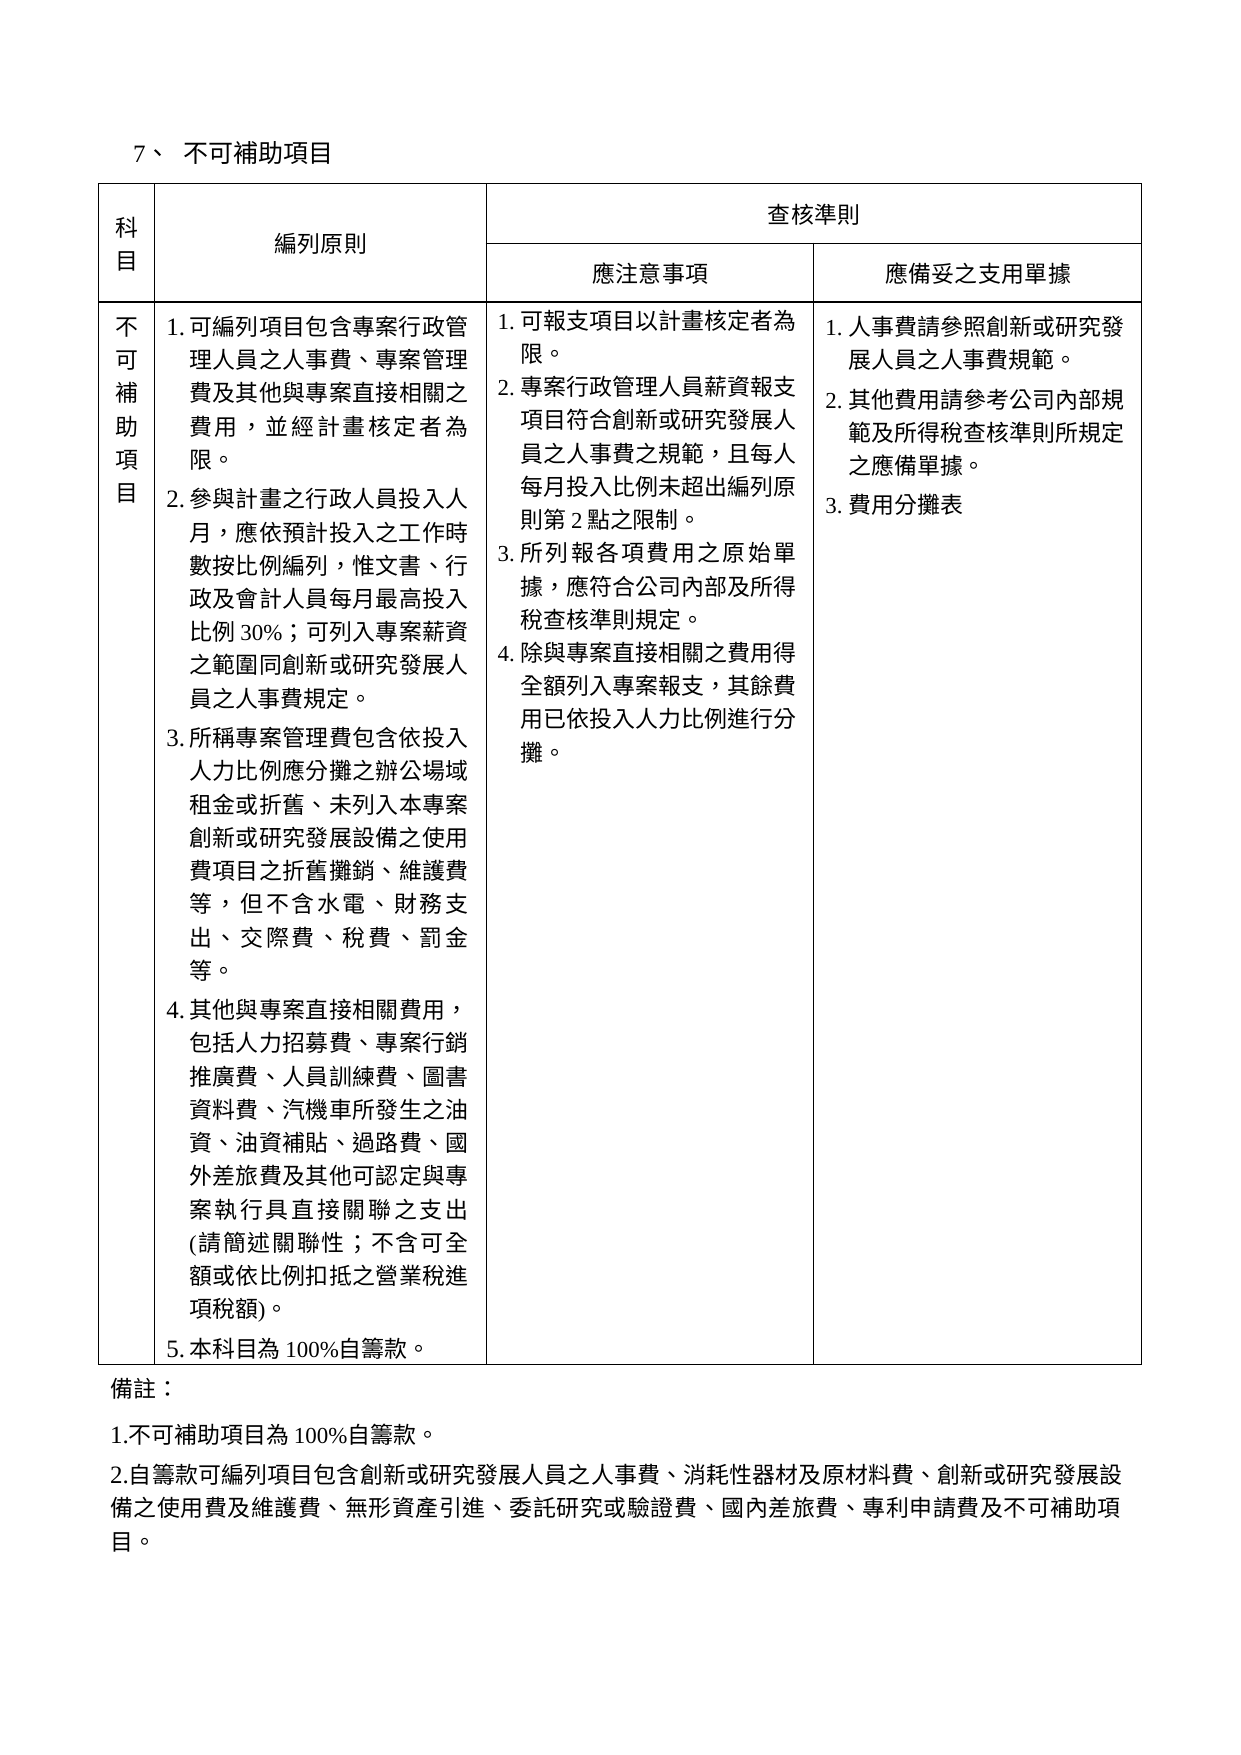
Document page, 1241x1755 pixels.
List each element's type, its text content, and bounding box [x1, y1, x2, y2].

table_cell 可報支項目以計畫核定者為限。 專案行政管理人員薪資報支項目符合創新或研究發展人員之人事費之規範，且每人每月投入比例未超出編列原則第2點之限制。 所列報各項費用之原始單據，應符合公司內部及所得稅查核準則規定。 除與專案直接相關之費用得全額列入專案報支，其餘費用已依投入人力比例進行分攤。 [487, 303, 813, 1364]
table_cell 不可補助項目 [99, 303, 154, 1364]
table_cell 備註： [99, 1365, 1142, 1411]
table_cell 人事費請參照創新或研究發展人員之人事費規範。 其他費用請參考公司內部規範及所得稅查核準則所規定之應備單據。 費用分攤表 [814, 303, 1141, 1364]
table_cell 應備妥之支用單據 [814, 244, 1141, 301]
table_header 編列原則 [155, 184, 486, 301]
table_cell 不可補助項目為100%自籌款。 自籌款可編列項目包含創新或研究發展人員之人事費、消耗性器材及原材料費、創新或研究發展設備之使用費及維護費、無形資產引進、委託研究或驗證費、國內差旅費、專利申請費及不可補助項目。 [99, 1411, 1142, 1557]
table_cell 可編列項目包含專案行政管理人員之人事費、專案管理費及其他與專案直接相關之費用，並經計畫核定者為限。 參與計畫之行政人員投入人月，應依預計投入之工作時數按比例編列，惟文書、行政及會計人員每月最高投入比例30%；可列入專案薪資之範圍同創新或研究發展人員之人事費規定。 所稱專案管理費包含依投入人力比例應分攤之辦公場域租金或折舊、未列入本專案創新或研究發展設備之使用費項目之折舊攤銷、維護費等，但不含水電、財務支出、交際費、稅費、罰金等。 其他與專案直接相關費用，包括人力招募費、專案行銷推廣費、人員訓練費、圖書資料費、汽機車所發生之油資、油資補貼、過路費、國外差旅費及其他可認定與專案執行具直接關聯之支出(請簡述關聯性；不含可全額或依比例扣抵之營業稅進項稅額)。 本科目為100%自籌款。 [155, 303, 486, 1364]
table_header 科目 [99, 184, 154, 301]
table_cell 應注意事項 [487, 244, 813, 301]
list 不可補助項目 [133, 129, 1107, 171]
table_header 查核準則 [487, 184, 1141, 242]
